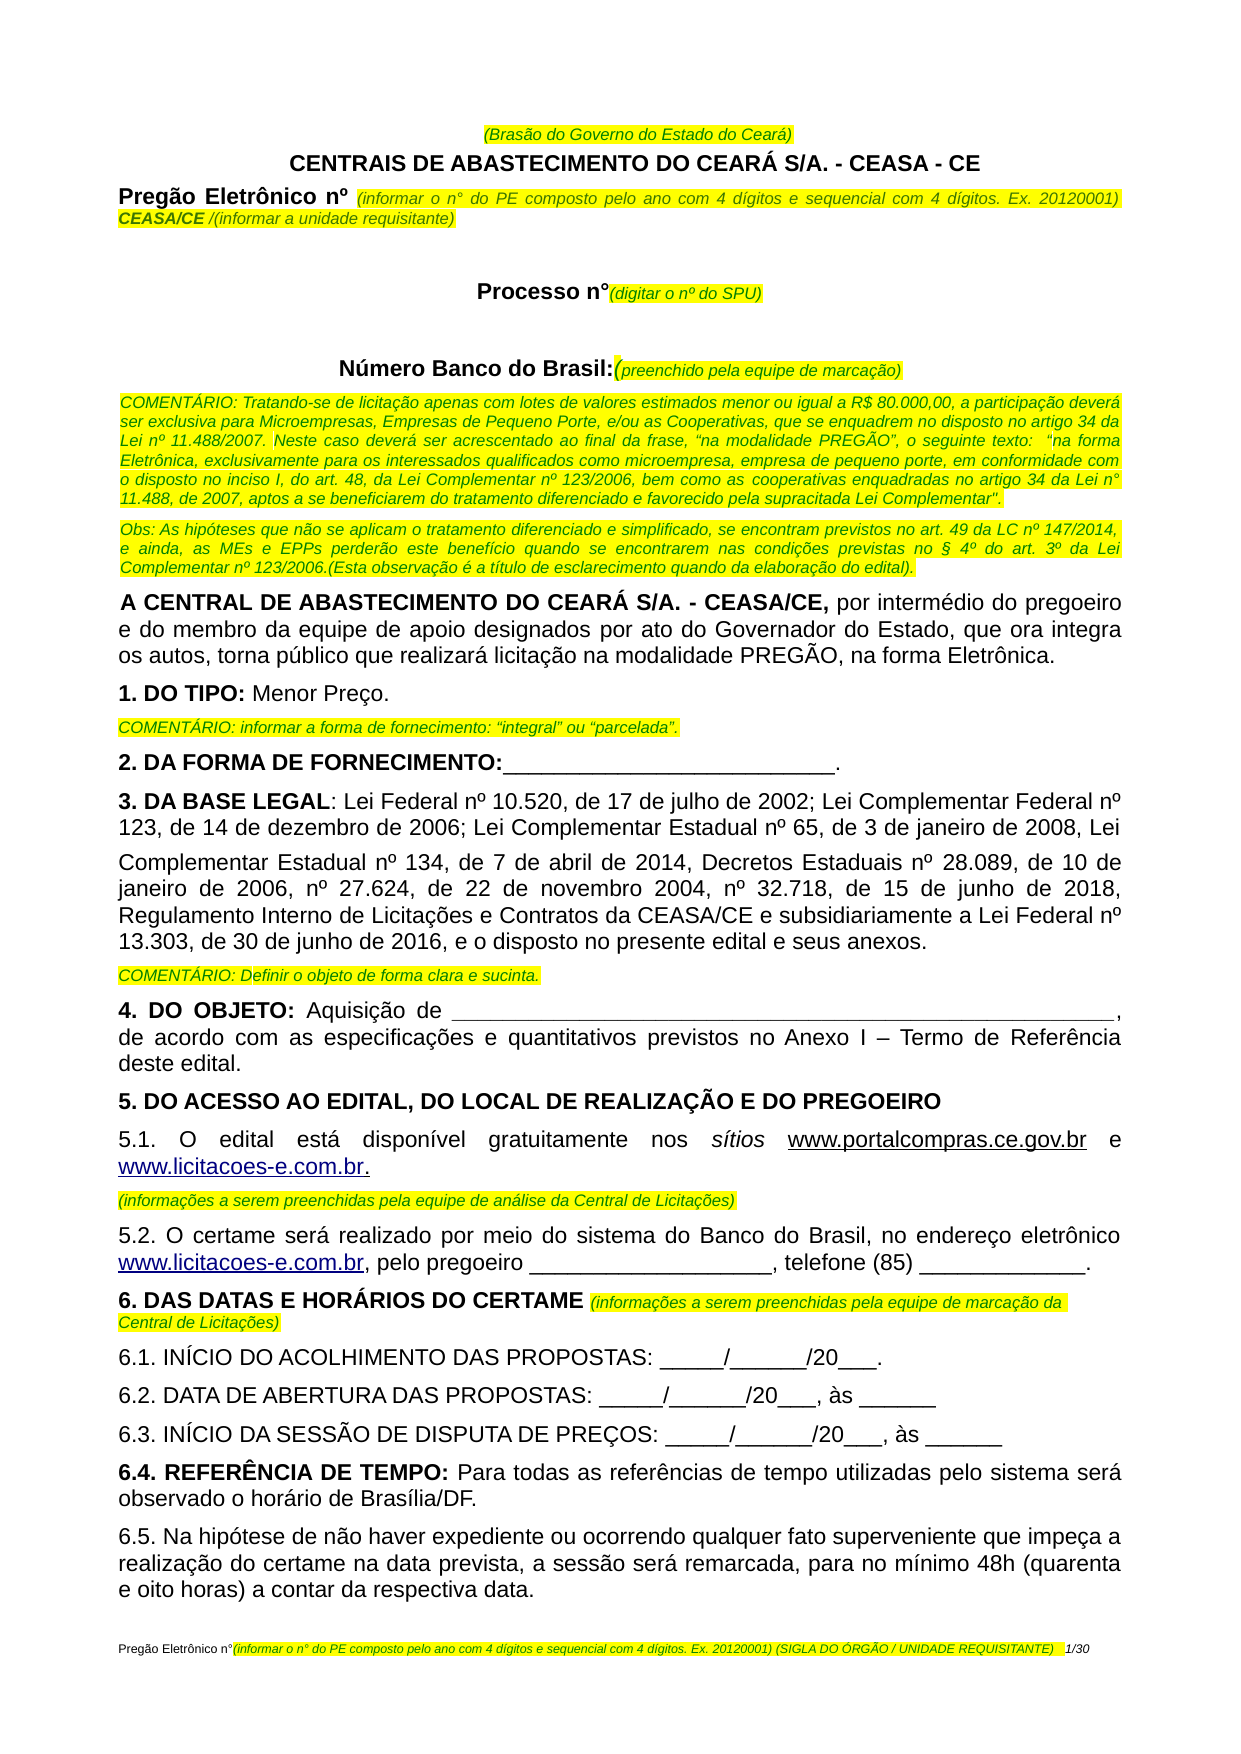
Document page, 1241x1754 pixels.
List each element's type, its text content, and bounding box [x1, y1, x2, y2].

text COMENTÁRIO: Tratando-se de licitação apenas com lotes de valores estimados menor ou igual a R$ 80.000,00, a participação deverá ser exclusiva para Microempresas, Empresas de Pequeno Porte, e/ou as Cooperativas, que se enquadrem no disposto no artigo 34 da Lei nº 11.488/2007. Neste caso deverá ser acrescentado ao final da frase, “na modalidade PREGÃO”, o seguinte texto: “na forma Eletrônica, exclusivamente para os interessados qualificados como microempresa, empresa de pequeno porte, em conformidade com o disposto no inciso I, do art. 48, da Lei Complementar nº 123/2006, bem como as cooperativas enquadradas no artigo 34 da Lei n° 11.488, de 2007, aptos a se beneficiarem do tratamento diferenciado e favorecido pela supracitada Lei Complementar". [120, 393, 1122, 508]
text 6.3. INÍCIO DA SESSÃO DE DISPUTA DE PREÇOS: _____/______/20___, às ______ [118, 1421, 1122, 1447]
text 6.1. INÍCIO DO ACOLHIMENTO DAS PROPOSTAS: _____/______/20___. [118, 1344, 1122, 1370]
text A CENTRAL DE ABASTECIMENTO DO CEARÁ S/A. - CEASA/CE, por intermédio do pregoeiro e do membro da equipe de apoio designados por ato do Governador do Estado, que ora integra os autos, torna público que realizará licitação na modalidade PREGÃO, na forma Eletrônica. [118, 589, 1122, 668]
text 5.2. O certame será realizado por meio do sistema do Banco do Brasil, no endereço eletrônico www.licitacoes-e.com.br, pelo pregoeiro ___________________, telefone (85) _____________. [118, 1222, 1122, 1275]
text Número Banco do Brasil:(preenchido pela equipe de marcação) [119, 355, 1122, 381]
text (informações a serem preenchidas pela equipe de análise da Central de Licitações) [118, 1191, 1122, 1210]
text 6.2. DATA DE ABERTURA DAS PROPOSTAS: _____/______/20___, às ______ [118, 1382, 1122, 1409]
text Pregão Eletrônico nº (informar o n° do PE composto pelo ano com 4 dígitos e sequencial com 4 dígitos. Ex. 20120001) CEASA/CE /(informar a unidade requisitante) [118, 183, 1122, 228]
text Obs: As hipóteses que não se aplicam o tratamento diferenciado e simplificado, se encontram previstos no art. 49 da LC nº 147/2014, e ainda, as MEs e EPPs perderão este benefício quando se encontrarem nas condições previstas no § 4º do art. 3º da Lei Complementar nº 123/2006.(Esta observação é a título de esclarecimento quando da elaboração do edital). [120, 520, 1122, 577]
text 4. DO OBJETO: Aquisição de ____________________________________________________, de acordo com as especificações e quantitativos previstos no Anexo I – Termo de Referência deste edital. [118, 997, 1122, 1076]
text 3. DA BASE LEGAL: Lei Federal nº 10.520, de 17 de julho de 2002; Lei Complementar Federal nº 123, de 14 de dezembro de 2006; Lei Complementar Estadual nº 65, de 3 de janeiro de 2008, Lei Complementar Estadual nº 134, de 7 de abril de 2014, Decretos Estaduais nº 28.089, de 10 de janeiro de 2006, nº 27.624, de 22 de novembro 2004, nº 32.718, de 15 de junho de 2018, Regulamento Interno de Licitações e Contratos da CEASA/CE e subsidiariamente a Lei Federal nº 13.303, de 30 de junho de 2016, e o disposto no presente edital e seus anexos. [118, 788, 1122, 954]
text Processo n°(digitar o nº do SPU) [118, 278, 1122, 304]
text 2. DA FORMA DE FORNECIMENTO:__________________________. [118, 749, 1122, 776]
text 6.4. REFERÊNCIA DE TEMPO: Para todas as referências de tempo utilizadas pelo sistema será observado o horário de Brasília/DF. [118, 1459, 1122, 1511]
text 6.5. Na hipótese de não haver expediente ou ocorrendo qualquer fato superveniente que impeça a realização do certame na data prevista, a sessão será remarcada, para no mínimo 48h (quarenta e oito horas) a contar da respectiva data. [118, 1523, 1122, 1602]
text 1. DO TIPO: Menor Preço. [118, 680, 1122, 706]
text 5.1. O edital está disponível gratuitamente nos sítios www.portalcompras.ce.gov.br e www.licitacoes-e.com.br. [118, 1126, 1122, 1179]
text COMENTÁRIO: informar a forma de fornecimento: “integral” ou “parcelada”. [118, 718, 1122, 737]
text COMENTÁRIO: Definir o objeto de forma clara e sucinta. [118, 966, 1122, 985]
text 6. DAS DATAS E HORÁRIOS DO CERTAME (informações a serem preenchidas pela equipe de marcação da Central de Licitações) [118, 1287, 1122, 1332]
text 5. DO ACESSO AO EDITAL, DO LOCAL DE REALIZAÇÃO E DO PREGOEIRO [118, 1088, 1122, 1114]
